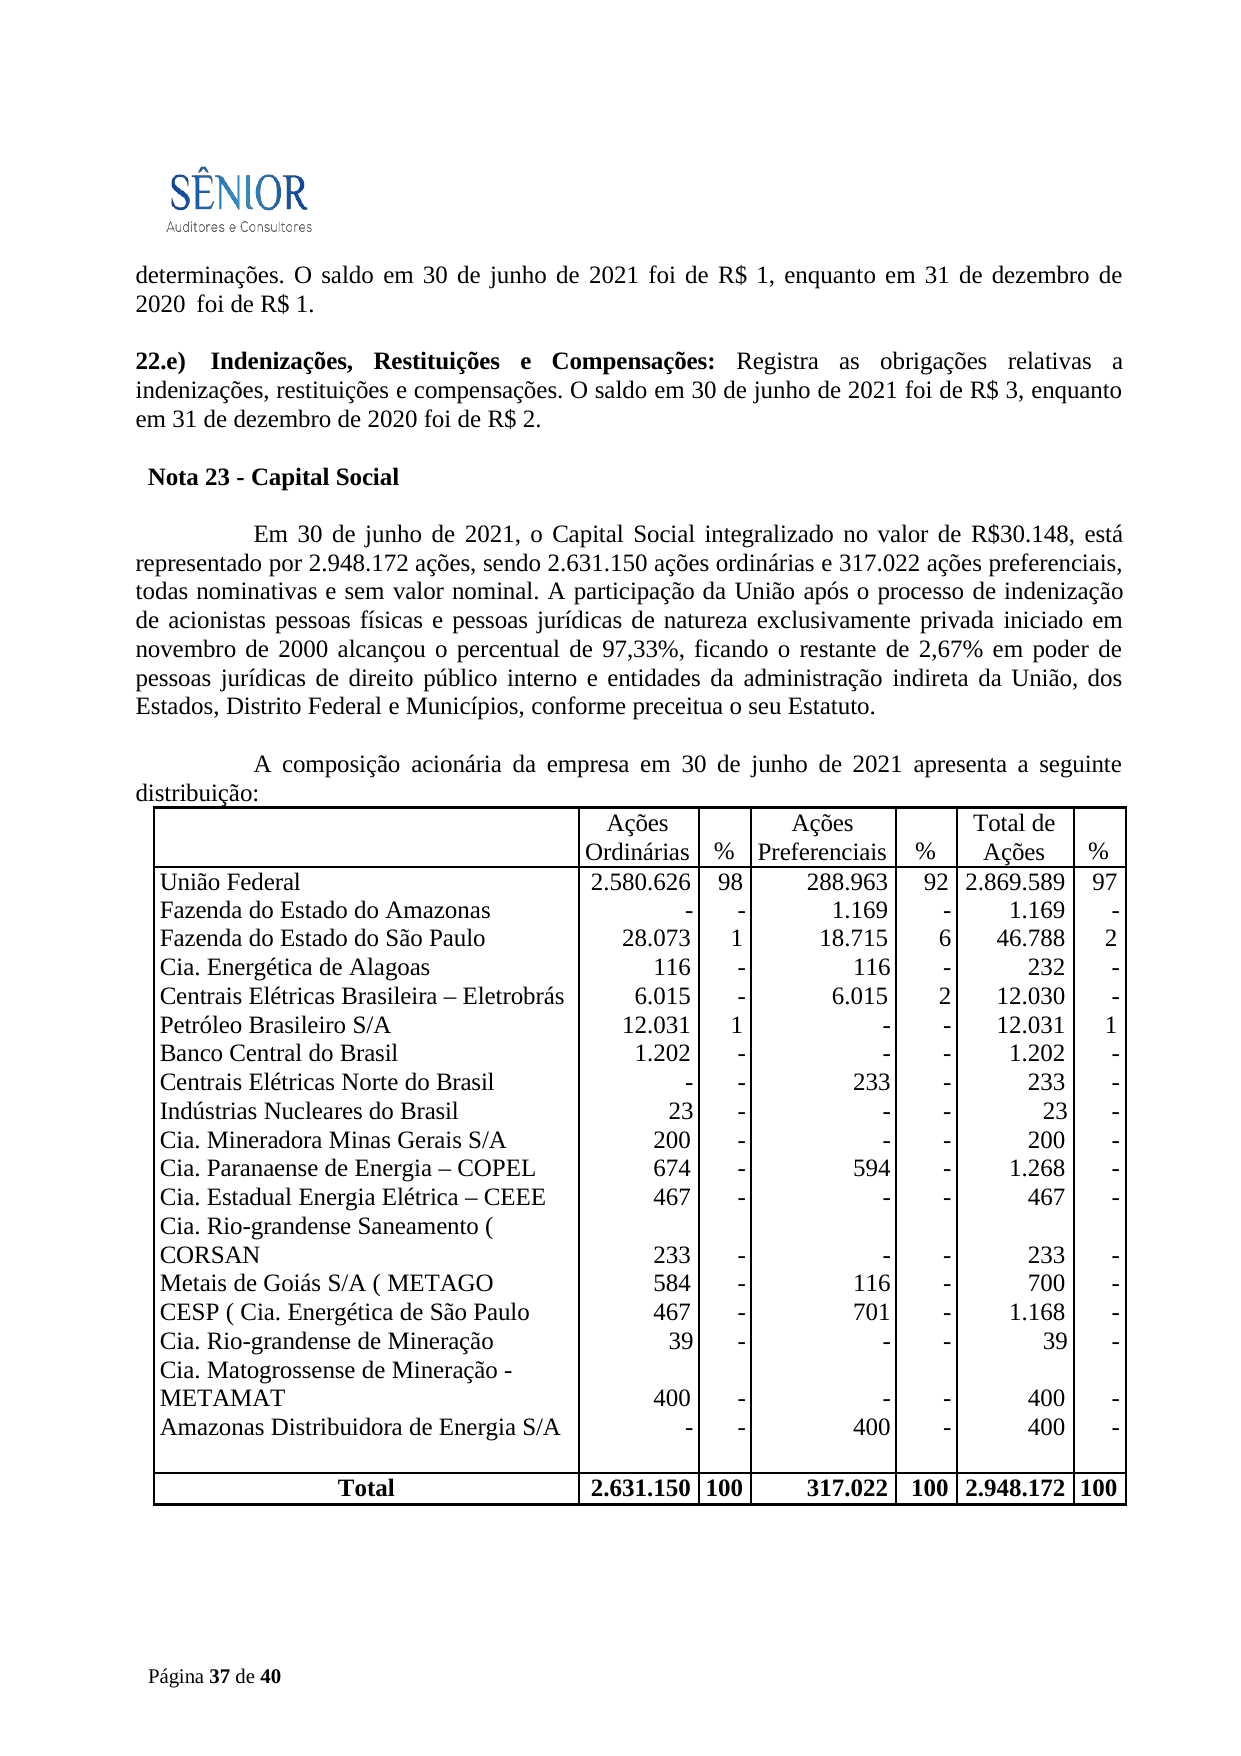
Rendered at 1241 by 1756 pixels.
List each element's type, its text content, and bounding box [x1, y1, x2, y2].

table_header % [700, 809, 750, 866]
table_cell 2 [1075, 925, 1125, 954]
table_cell 2.948.172 [958, 1474, 1073, 1503]
table_cell Centrais Elétricas Norte do Brasil [155, 1069, 578, 1097]
table_cell 467 [958, 1184, 1073, 1212]
list Indenizações, Restituições e Compensações: Registra as obrigações relativas a indenizações, restituições e compensações. O saldo em 30 de junho de 2021 foi de R$ 3, enquanto em 31 de dezembro de 2020 foi de R$ 2. [135, 346, 1123, 433]
table_cell 1.169 [958, 896, 1073, 925]
table_cell - [700, 1299, 750, 1327]
table_cell 18.715 [752, 925, 895, 954]
table_cell [897, 1213, 956, 1241]
table_cell Cia. Matogrossense de Mineração - [155, 1356, 578, 1385]
text determinações. O saldo em 30 de junho de 2021 foi de R$ 1, enquanto em 31 de dezembro de 2020 foi de R$ 1. [135, 260, 1123, 318]
table_cell [752, 1356, 895, 1385]
table_cell 288.963 [752, 868, 895, 896]
table_cell 2.869.589 [958, 868, 1073, 896]
table_cell - [1075, 1155, 1125, 1184]
table_cell 233 [958, 1069, 1073, 1097]
table_cell - [1075, 1069, 1125, 1097]
table_cell - [1075, 1184, 1125, 1212]
table_cell 2 [897, 983, 956, 1011]
table_cell [958, 1213, 1073, 1241]
table_cell 594 [752, 1155, 895, 1184]
table_header % [897, 809, 956, 866]
table_cell Cia. Energética de Alagoas [155, 954, 578, 982]
table_cell - [1075, 954, 1125, 982]
table_cell [897, 1356, 956, 1385]
table_cell - [752, 1184, 895, 1212]
table_cell CESP ( Cia. Energética de São Paulo [155, 1299, 578, 1327]
table_cell 400 [580, 1385, 698, 1414]
table_cell Banco Central do Brasil [155, 1040, 578, 1069]
table_cell 12.031 [958, 1011, 1073, 1040]
table_cell - [700, 1328, 750, 1356]
table_cell 1.202 [958, 1040, 1073, 1069]
table_cell 400 [752, 1414, 895, 1472]
table_cell Fazenda do Estado do São Paulo [155, 925, 578, 954]
table_cell - [700, 1270, 750, 1299]
table_cell - [897, 1385, 956, 1414]
table_cell METAMAT [155, 1385, 578, 1414]
table_cell - [1075, 1299, 1125, 1327]
table_cell - [580, 1069, 698, 1097]
table_cell 317.022 [752, 1474, 895, 1503]
table_cell 200 [580, 1126, 698, 1155]
table_cell - [1075, 896, 1125, 925]
table_cell - [897, 1011, 956, 1040]
table_cell - [897, 1328, 956, 1356]
table_cell 23 [958, 1098, 1073, 1126]
table_cell - [1075, 1126, 1125, 1155]
table_cell - [1075, 1328, 1125, 1356]
table_cell - [897, 1126, 956, 1155]
table_cell Centrais Elétricas Brasileira – Eletrobrás [155, 983, 578, 1011]
table_cell - [700, 1385, 750, 1414]
table_cell União Federal [155, 868, 578, 896]
table_cell 116 [752, 1270, 895, 1299]
table_cell 39 [580, 1328, 698, 1356]
table_cell - [700, 1414, 750, 1472]
table_cell - [700, 1069, 750, 1097]
table_cell 6.015 [580, 983, 698, 1011]
table_cell - [752, 1040, 895, 1069]
table_cell 233 [752, 1069, 895, 1097]
table_cell Petróleo Brasileiro S/A [155, 1011, 578, 1040]
table_cell Total [155, 1474, 578, 1503]
table_cell - [752, 1098, 895, 1126]
table_cell - [700, 1098, 750, 1126]
table_cell - [897, 1040, 956, 1069]
table_cell - [1075, 1270, 1125, 1299]
table_cell 46.788 [958, 925, 1073, 954]
table_cell - [897, 1069, 956, 1097]
table_cell 400 [958, 1414, 1073, 1472]
table_cell Cia. Paranaense de Energia – COPEL [155, 1155, 578, 1184]
table_cell 233 [958, 1241, 1073, 1270]
table_cell 12.031 [580, 1011, 698, 1040]
table_cell - [752, 1011, 895, 1040]
table_cell 39 [958, 1328, 1073, 1356]
table_cell - [752, 1328, 895, 1356]
table_cell 700 [958, 1270, 1073, 1299]
table_cell 701 [752, 1299, 895, 1327]
table_cell - [897, 896, 956, 925]
table_cell Fazenda do Estado do Amazonas [155, 896, 578, 925]
table_cell 467 [580, 1299, 698, 1327]
table_cell 1.168 [958, 1299, 1073, 1327]
table_cell - [700, 1184, 750, 1212]
table_cell 2.631.150 [580, 1474, 698, 1503]
text Em 30 de junho de 2021, o Capital Social integralizado no valor de R$30.148, está representado por 2.948.172 ações, sendo 2.631.150 ações ordinárias e 317.022 ações preferenciais, todas nominativas e sem valor nominal. A participação da União após o processo de indenização de acionistas pessoas físicas e pessoas jurídicas de natureza exclusivamente privada iniciado em novembro de 2000 alcançou o percentual de 97,33%, ficando o restante de 2,67% em poder de pessoas jurídicas de direito público interno e entidades da administração indireta da União, dos Estados, Distrito Federal e Municípios, conforme preceitua o seu Estatuto. [135, 519, 1123, 720]
table_cell 400 [958, 1385, 1073, 1414]
table_cell [1075, 1213, 1125, 1241]
table_cell - [897, 954, 956, 982]
table_cell - [752, 1385, 895, 1414]
table_cell 1.169 [752, 896, 895, 925]
table_cell 12.030 [958, 983, 1073, 1011]
table_cell 92 [897, 868, 956, 896]
table_cell - [700, 1040, 750, 1069]
table_cell 23 [580, 1098, 698, 1126]
table_cell Cia. Rio-grandense Saneamento ( [155, 1213, 578, 1241]
table_cell - [580, 896, 698, 925]
table_cell - [700, 954, 750, 982]
table_cell 1 [1075, 1011, 1125, 1040]
table_cell - [897, 1241, 956, 1270]
text Nota 23 - Capital Social [148, 462, 1138, 491]
table_cell 2.580.626 [580, 868, 698, 896]
table_cell 674 [580, 1155, 698, 1184]
table_cell - [700, 983, 750, 1011]
table_header [155, 809, 578, 866]
table_cell 1.202 [580, 1040, 698, 1069]
table_cell 100 [700, 1474, 750, 1503]
text A composição acionária da empresa em 30 de junho de 2021 apresenta a seguinte distribuição: [135, 749, 1123, 806]
table_cell 233 [580, 1241, 698, 1270]
table_cell Amazonas Distribuidora de Energia S/A [155, 1414, 578, 1472]
table_cell 584 [580, 1270, 698, 1299]
table_cell 1 [700, 925, 750, 954]
table_cell - [580, 1414, 698, 1472]
table_cell - [897, 1270, 956, 1299]
table_cell Cia. Estadual Energia Elétrica – CEEE [155, 1184, 578, 1212]
table_cell 232 [958, 954, 1073, 982]
table_cell - [752, 1126, 895, 1155]
table_cell 1 [700, 1011, 750, 1040]
table_header Ações Ordinárias [580, 809, 698, 866]
table_cell CORSAN [155, 1241, 578, 1270]
table_cell 116 [752, 954, 895, 982]
table_cell 200 [958, 1126, 1073, 1155]
table_cell [700, 1213, 750, 1241]
table_cell 100 [1075, 1474, 1125, 1503]
table_cell Cia. Rio-grandense de Mineração [155, 1328, 578, 1356]
table_cell [700, 1356, 750, 1385]
table_cell - [752, 1241, 895, 1270]
table_cell - [1075, 1040, 1125, 1069]
table_cell - [897, 1155, 956, 1184]
table_cell 116 [580, 954, 698, 982]
table_cell 97 [1075, 868, 1125, 896]
table_cell 467 [580, 1184, 698, 1212]
table_cell - [700, 1155, 750, 1184]
table_cell - [700, 1126, 750, 1155]
table_cell 28.073 [580, 925, 698, 954]
table_cell Metais de Goiás S/A ( METAGO [155, 1270, 578, 1299]
table_cell - [700, 1241, 750, 1270]
table_cell [580, 1356, 698, 1385]
table_cell [1075, 1356, 1125, 1385]
table_cell Cia. Mineradora Minas Gerais S/A [155, 1126, 578, 1155]
table_cell - [897, 1414, 956, 1472]
table_cell 1.268 [958, 1155, 1073, 1184]
table_header Total de Ações [958, 809, 1073, 866]
table_cell - [700, 896, 750, 925]
table_cell - [1075, 1241, 1125, 1270]
table_cell 6.015 [752, 983, 895, 1011]
table_cell - [897, 1184, 956, 1212]
table_cell [958, 1356, 1073, 1385]
table_cell - [1075, 983, 1125, 1011]
table_cell Indústrias Nucleares do Brasil [155, 1098, 578, 1126]
table_cell - [1075, 1098, 1125, 1126]
table_header % [1075, 809, 1125, 866]
table_cell - [1075, 1385, 1125, 1414]
table_cell 100 [897, 1474, 956, 1503]
table_cell - [897, 1098, 956, 1126]
table_cell [580, 1213, 698, 1241]
table_cell 98 [700, 868, 750, 896]
table_cell - [897, 1299, 956, 1327]
table_cell 6 [897, 925, 956, 954]
table_header Ações Preferenciais [752, 809, 895, 866]
table_cell [752, 1213, 895, 1241]
table_cell - [1075, 1414, 1125, 1472]
